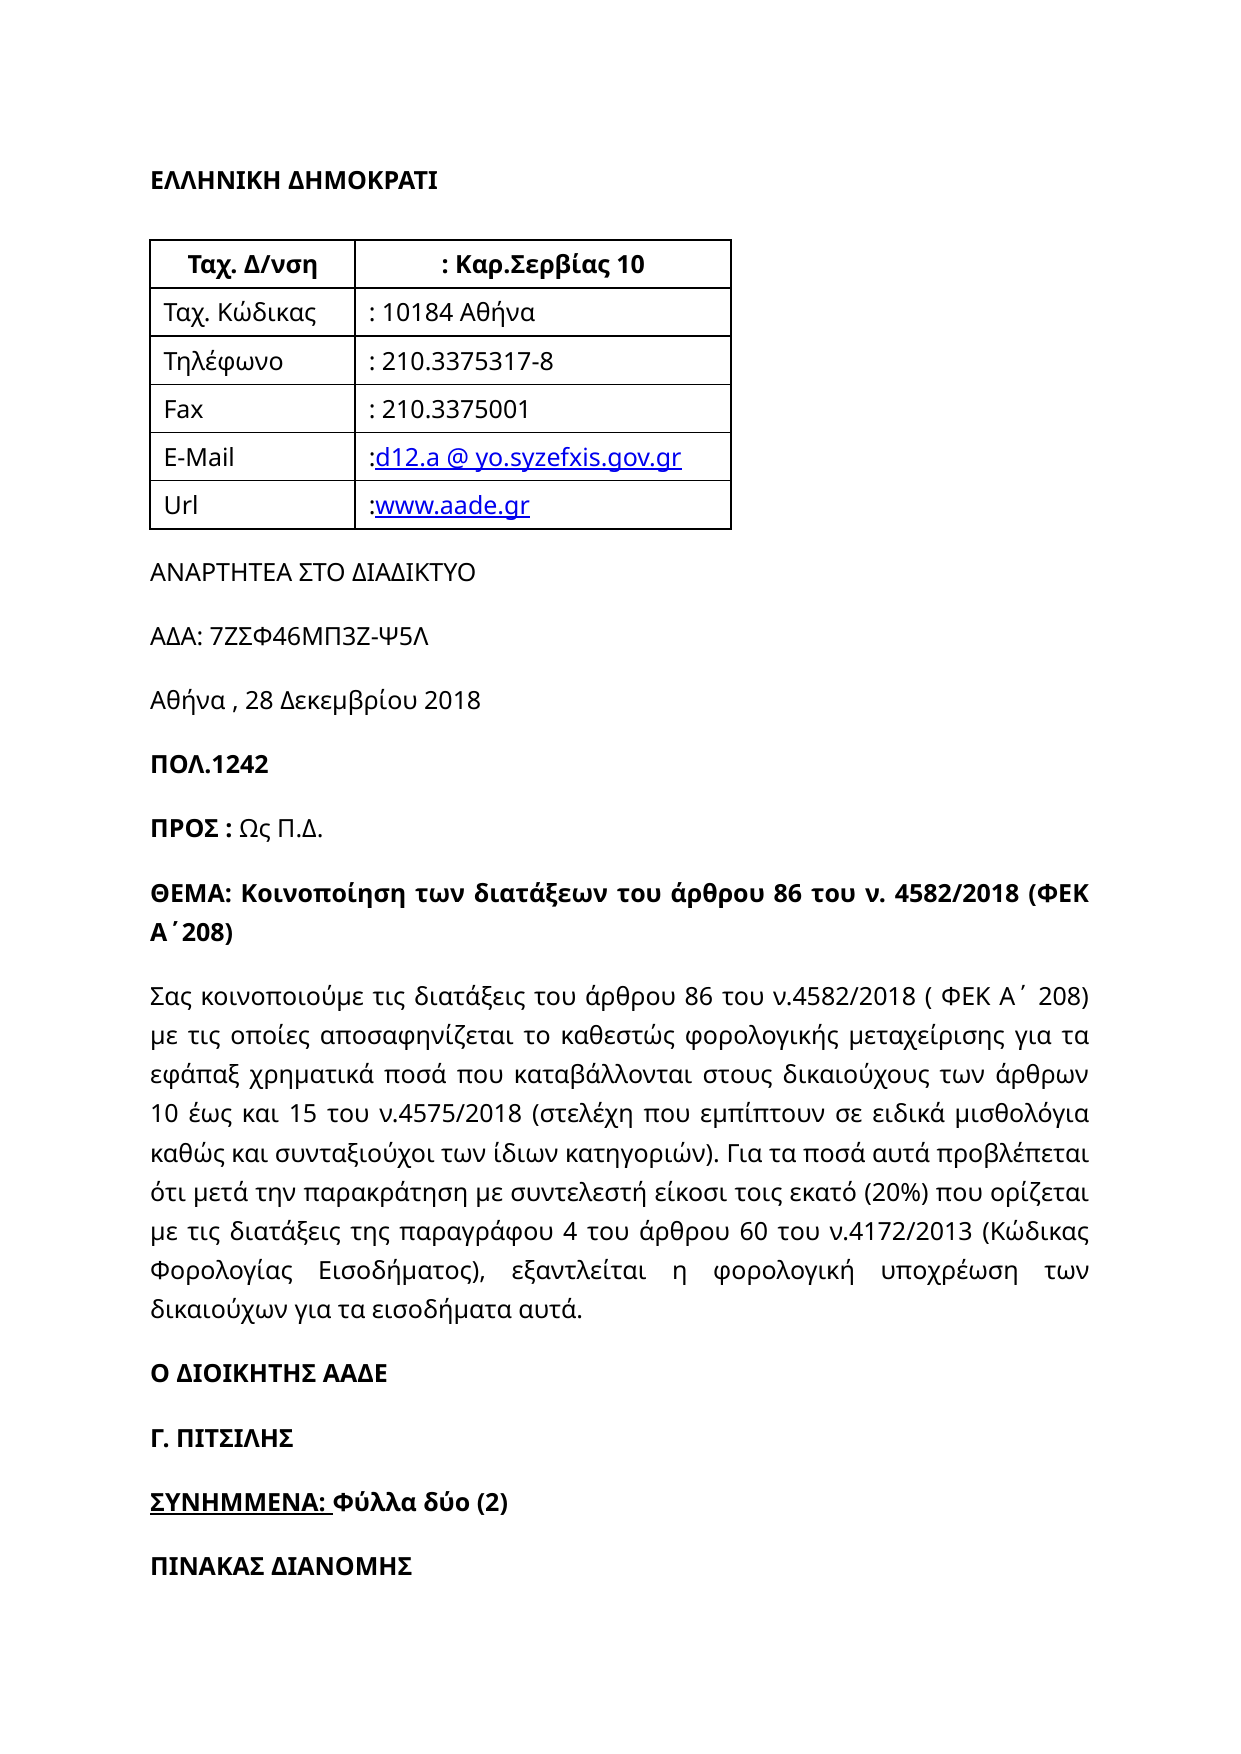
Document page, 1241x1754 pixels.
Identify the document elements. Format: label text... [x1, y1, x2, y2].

table_cell Url [151, 481, 354, 528]
text ΠΟΛ.1242 [150, 747, 1090, 781]
text Σας κοινοποιούμε τις διατάξεις του άρθρου 86 του ν.4582/2018 ( ΦΕΚ Α΄ 208) με τις οποίες αποσαφηνίζεται το καθεστώς φορολογικής μεταχείρισης για τα εφάπαξ χρηματικά ποσά που καταβάλλονται στους δικαιούχους των άρθρων 10 έως και 15 του ν.4575/2018 (στελέχη που εμπίπτουν σε ειδικά μισθολόγια καθώς και συνταξιούχοι των ίδιων κατηγοριών). Για τα ποσά αυτά προβλέπεται ότι μετά την παρακράτηση με συντελεστή είκοσι τοις εκατό (20%) που ορίζεται με τις διατάξεις της παραγράφου 4 του άρθρου 60 του ν.4172/2013 (Κώδικας Φορολογίας Εισοδήματος), εξαντλείται η φορολογική υποχρέωση των δικαιούχων για τα εισοδήματα αυτά. [150, 979, 1090, 1326]
text ΑΔΑ: 7ΖΣΦ46ΜΠ3Ζ-Ψ5Λ [150, 619, 1090, 653]
table_cell E-Mail [151, 433, 354, 480]
table_cell :www.aade.gr [356, 481, 730, 528]
text ΑΝΑΡΤΗΤΕΑ ΣΤΟ ΔΙΑΔΙΚΤΥΟ [150, 554, 1090, 588]
table_cell :d12.a @ yo.syzefxis.gov.gr [356, 433, 730, 480]
table_header Ταχ. Δ/νση [151, 241, 354, 287]
text ΠΡΟΣ : Ως Π.Δ. [150, 811, 1090, 845]
table_cell : 210.3375317-8 [356, 337, 730, 383]
text ΣΥΝΗΜΜΕΝΑ: Φύλλα δύο (2) [150, 1484, 1090, 1518]
text ΘΕΜΑ: Κοινοποίηση των διατάξεων του άρθρου 86 του ν. 4582/2018 (ΦΕΚ Α΄208) [150, 875, 1090, 948]
text Ο ΔΙΟΙΚΗΤΗΣ ΑΑΔΕ [150, 1356, 1090, 1390]
text Γ. ΠΙΤΣΙΛΗΣ [150, 1420, 1090, 1454]
text Αθήνα , 28 Δεκεμβρίου 2018 [150, 683, 1090, 717]
text ΠΙΝΑΚΑΣ ΔΙΑΝΟΜΗΣ [150, 1549, 1090, 1583]
table_cell : 210.3375001 [356, 385, 730, 432]
table_cell Fax [151, 385, 354, 432]
table_cell : 10184 Αθήνα [356, 289, 730, 335]
table_header : Καρ.Σερβίας 10 [356, 241, 730, 287]
table_cell Τηλέφωνο [151, 337, 354, 383]
table_cell Ταχ. Κώδικας [151, 289, 354, 335]
title ΕΛΛΗΝΙΚΗ ΔΗΜΟΚΡΑΤΙ [150, 162, 1090, 197]
